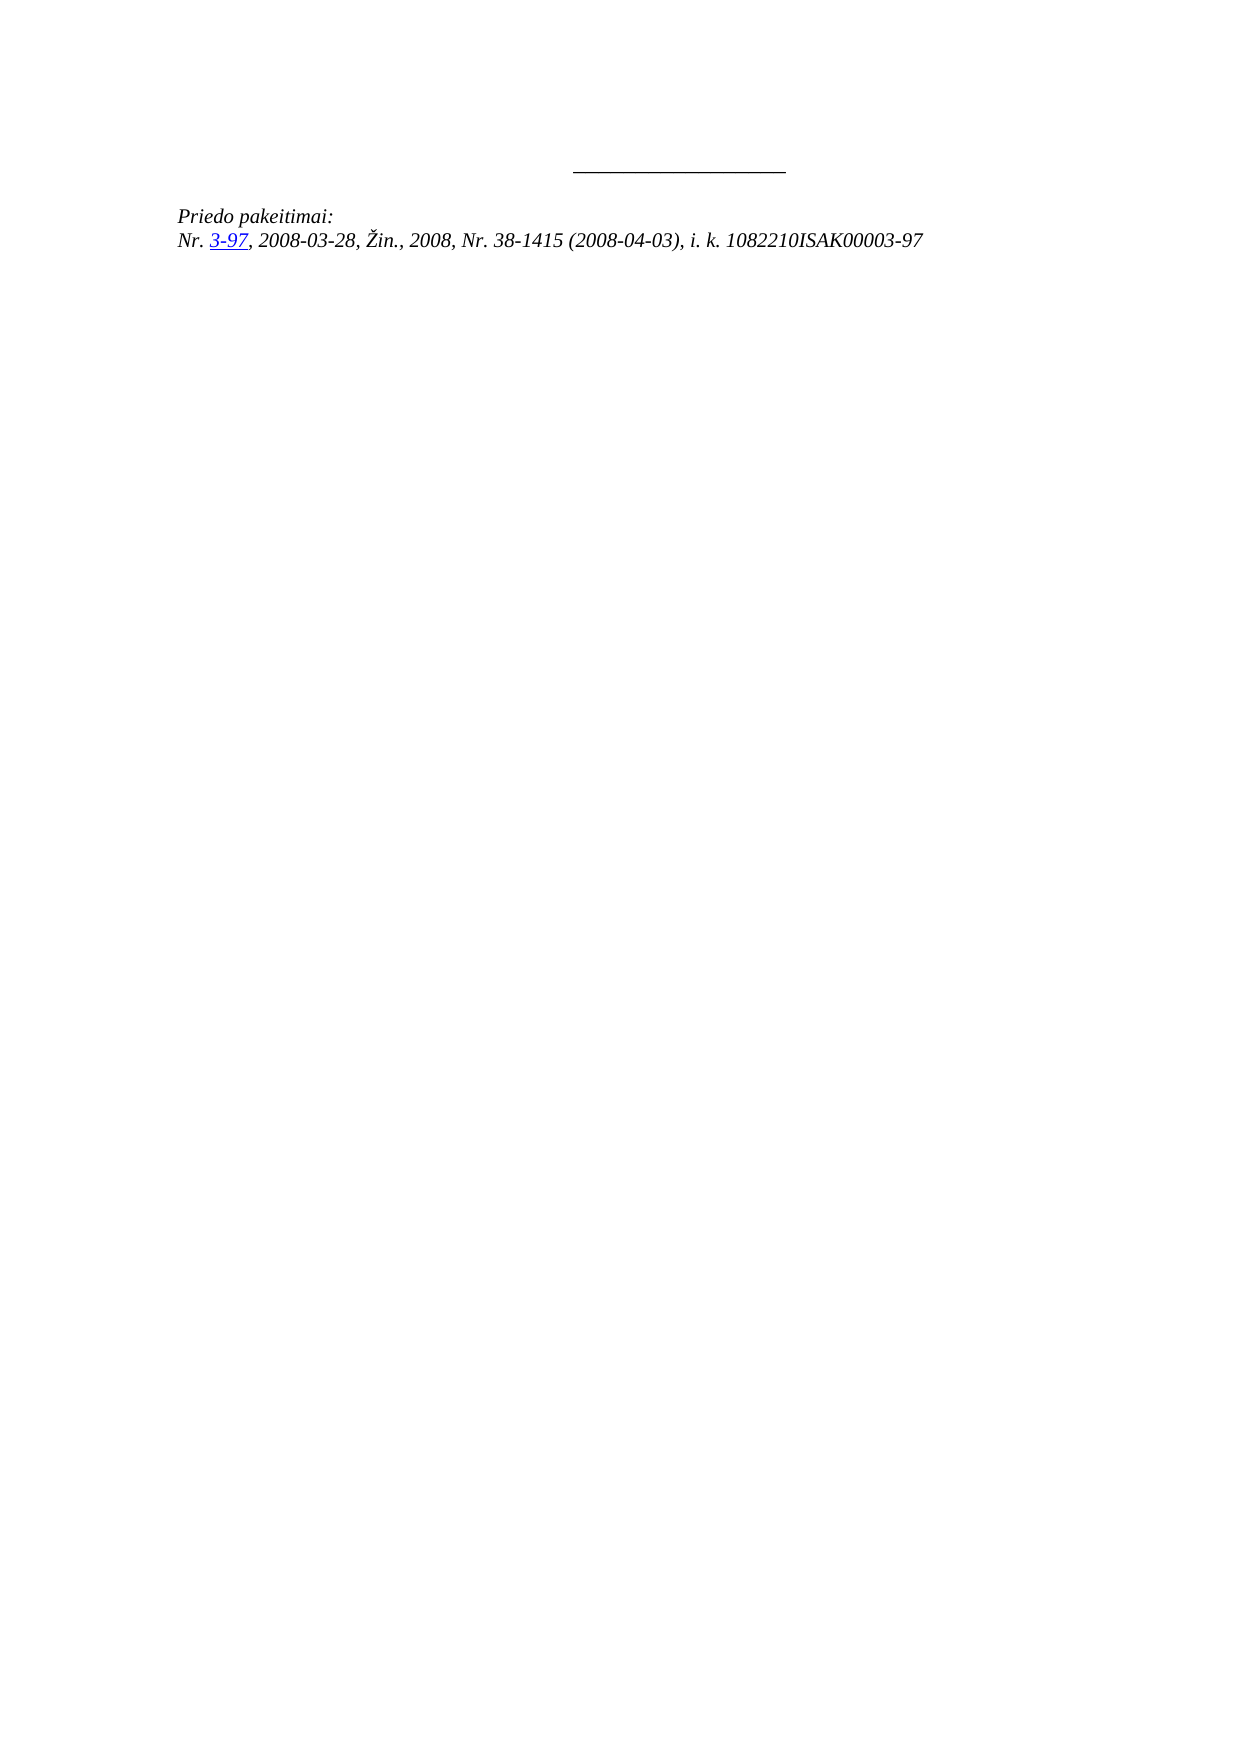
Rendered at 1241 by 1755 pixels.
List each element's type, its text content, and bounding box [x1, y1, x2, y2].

text Nr. 3-97, 2008-03-28, Žin., 2008, Nr. 38-1415 (2008-04-03), i. k. 1082210ISAK00003-97 [177, 228, 1181, 252]
text Priedo pakeitimai: [177, 204, 1181, 228]
text _________________ [177, 147, 1181, 176]
